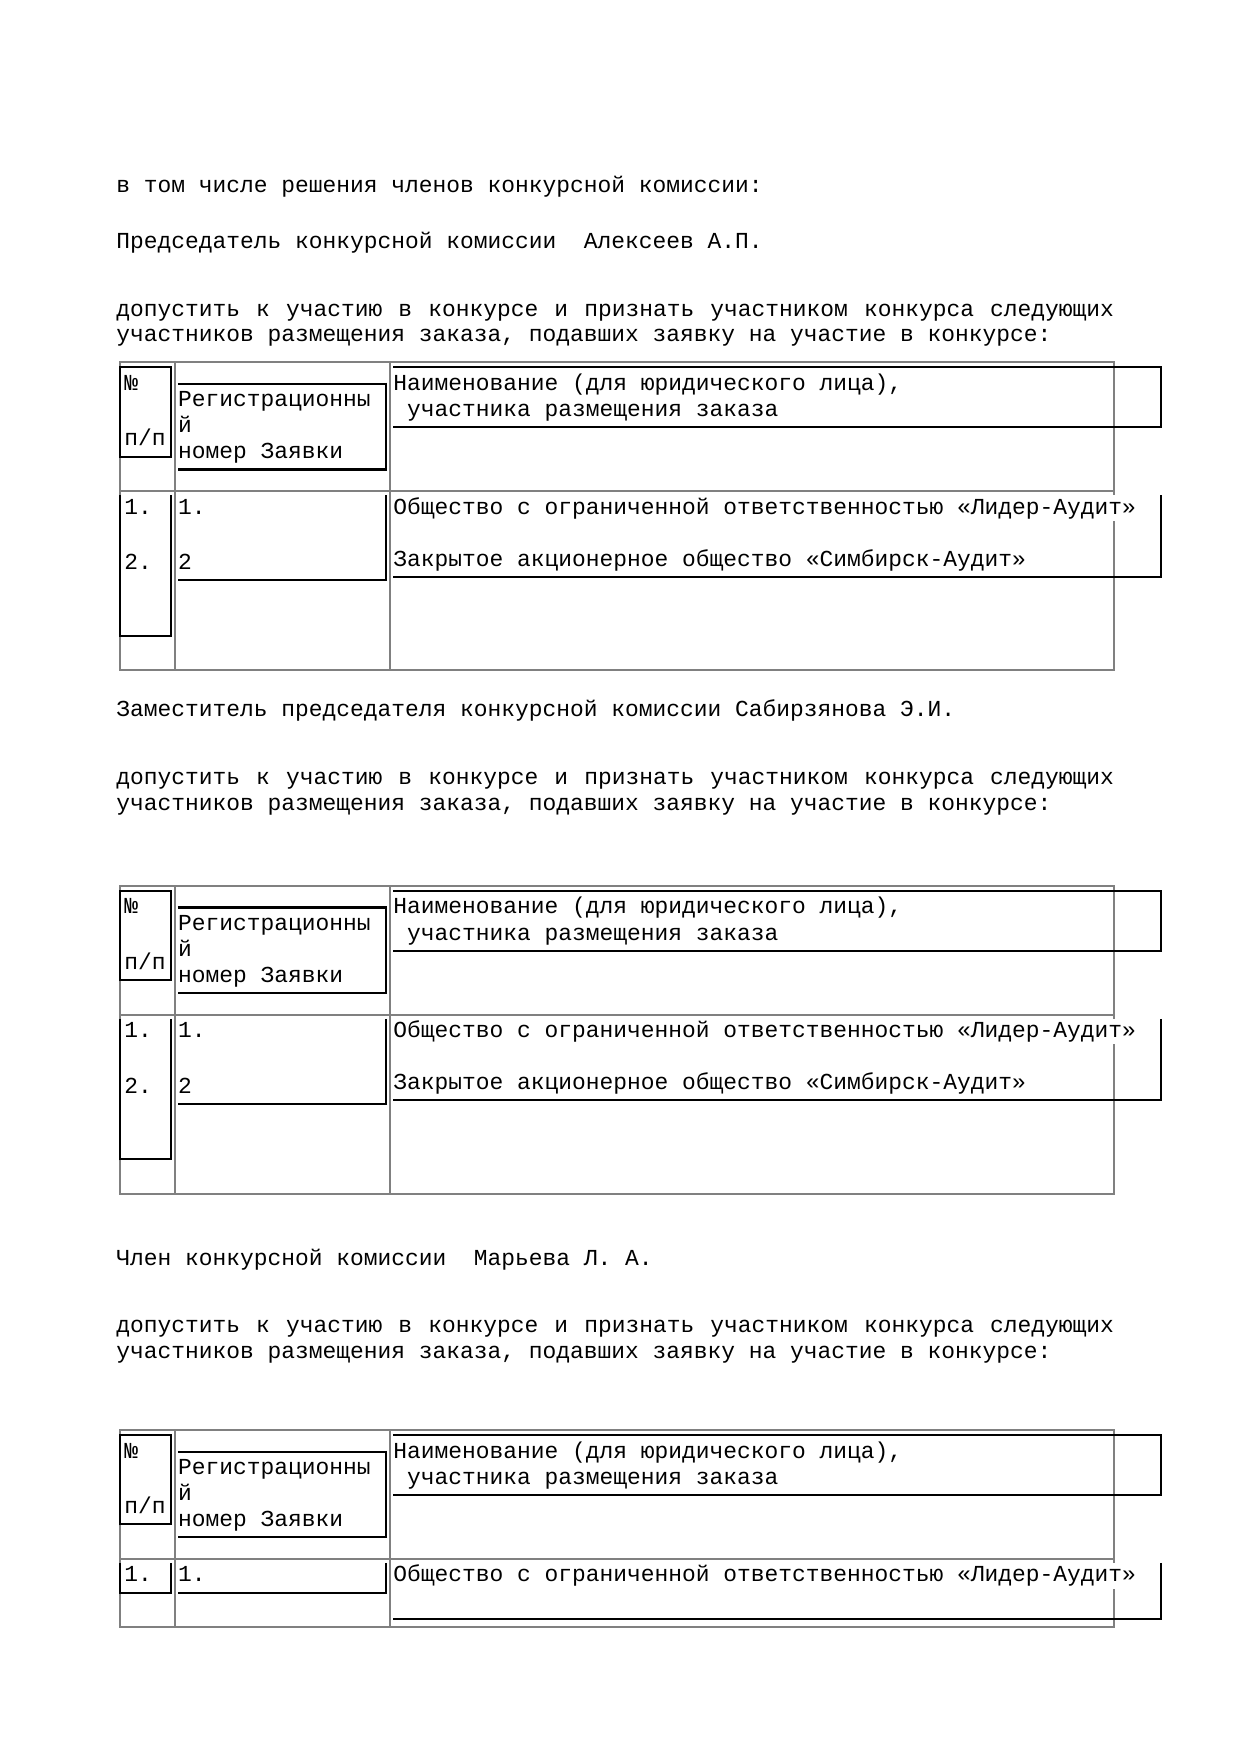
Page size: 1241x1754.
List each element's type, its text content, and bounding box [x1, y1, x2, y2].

table_cell 1. [176, 1560, 389, 1626]
table_cell Общество с ограниченной ответственностью «Лидер-Аудит» Закрытое акционерное общество «Симбирск-Аудит» [391, 1560, 1113, 1626]
table_cell 1. 2 [176, 1016, 389, 1193]
table_header [1114, 118, 1122, 366]
table_header [1115, 428, 1122, 576]
table_header [1115, 892, 1122, 950]
table_cell 1. 2. [121, 492, 174, 669]
table_cell 1. [121, 1560, 174, 1626]
table_header [1115, 1496, 1122, 1618]
table_cell 1. 2. [121, 1016, 174, 1193]
table_header [1115, 1436, 1122, 1494]
table_header На заседании присутствовали 5 ( пять) членов из 5 (пяти) человек, утвержденных в составе комиссии решением организатора Конкурса. Комиссия правомочна. 1. Предмет открытого конкурса: право заключить договор на проведение обязательного аудита бухгалтерского учета и финансовой (бухгалтерской) отчетности ОАО «Ульяновсктрансстрой» за 2009 год. 2. На процедуру рассмотрения заявок было представлено 2 (две) заявки на участие в конкурсе от следующих участников размещения заказа: 3. Конкурсная комиссия рассмотрела заявки на участие в конкурсе в соответствии с требованиями и условиями, установленными в конкурсной документации, и приняла решение: 3.1. допустить к участию в конкурсе и признать участником конкурса следующих участников размещения заказа, подавших заявку на участие в конкурсе: в том числе решения членов конкурсной комиссии: Председатель конкурсной комиссии Алексеев А.П. допустить к участию в конкурсе и признать участником конкурса следующих участников размещения заказа, подавших заявку на участие в конкурсе: Заместитель председателя конкурсной комиссии Сабирзянова Э.И. допустить к участию в конкурсе и признать участником конкурса следующих участников размещения заказа, подавших заявку на участие в конкурсе: Член конкурсной комиссии Марьева Л. А. допустить к участию в конкурсе и признать участником конкурса следующих участников размещения заказа, подавших заявку на участие в конкурсе: Член конкурсной комиссии Мушарапов Н. А. допустить к участию в конкурсе и признать участником конкурса следующих участников размещения заказа, подавших заявку на участие в конкурсе: Член конкурсной комиссии Зорова И. В. допустить к участию в конкурсе и признать участником конкурса следующих участников размещения заказа, подавших заявку на участие в конкурсе: 4. Направить уведомления о принятых Конкурсной комиссией решениях Участникам размещения заказа, подавшим Заявку на участие в Конкурсе и признанным Участниками Конкурса. 5. Настоящий протокол подлежит хранению в течение трех лет с даты подведения итогов настоящего конкурса. Подписи: [120, 118, 1114, 361]
table_header [1115, 368, 1122, 426]
table_header Регистрационный номер Заявки [176, 887, 389, 1014]
table_header Регистрационный номер Заявки [176, 1431, 389, 1558]
table_header Наименование (для юридического лица), участника размещения заказа [391, 363, 1113, 490]
table_header [1114, 578, 1122, 890]
table_header На заседании присутствовали 5 ( пять) членов из 5 (пяти) человек, утвержденных в составе комиссии решением организатора Конкурса. Комиссия правомочна. 1. Предмет открытого конкурса: право заключить договор на проведение обязательного аудита бухгалтерского учета и финансовой (бухгалтерской) отчетности ОАО «Ульяновсктрансстрой» за 2009 год. 2. На процедуру рассмотрения заявок было представлено 2 (две) заявки на участие в конкурсе от следующих участников размещения заказа: 3. Конкурсная комиссия рассмотрела заявки на участие в конкурсе в соответствии с требованиями и условиями, установленными в конкурсной документации, и приняла решение: 3.1. допустить к участию в конкурсе и признать участником конкурса следующих участников размещения заказа, подавших заявку на участие в конкурсе: в том числе решения членов конкурсной комиссии: Председатель конкурсной комиссии Алексеев А.П. допустить к участию в конкурсе и признать участником конкурса следующих участников размещения заказа, подавших заявку на участие в конкурсе: Заместитель председателя конкурсной комиссии Сабирзянова Э.И. допустить к участию в конкурсе и признать участником конкурса следующих участников размещения заказа, подавших заявку на участие в конкурсе: Член конкурсной комиссии Марьева Л. А. допустить к участию в конкурсе и признать участником конкурса следующих участников размещения заказа, подавших заявку на участие в конкурсе: Член конкурсной комиссии Мушарапов Н. А. допустить к участию в конкурсе и признать участником конкурса следующих участников размещения заказа, подавших заявку на участие в конкурсе: Член конкурсной комиссии Зорова И. В. допустить к участию в конкурсе и признать участником конкурса следующих участников размещения заказа, подавших заявку на участие в конкурсе: 4. Направить уведомления о принятых Конкурсной комиссией решениях Участникам размещения заказа, подавшим Заявку на участие в Конкурсе и признанным Участниками Конкурса. 5. Настоящий протокол подлежит хранению в течение трех лет с даты подведения итогов настоящего конкурса. Подписи: [120, 671, 1114, 885]
table_header Наименование (для юридического лица), участника размещения заказа [391, 1431, 1113, 1558]
table_cell Общество с ограниченной ответственностью «Лидер-Аудит» Закрытое акционерное общество «Симбирск-Аудит» [391, 492, 1113, 669]
table_header № п/п [121, 1431, 174, 1558]
table_cell Общество с ограниченной ответственностью «Лидер-Аудит» Закрытое акционерное общество «Симбирск-Аудит» [391, 1016, 1113, 1193]
table_header Наименование (для юридического лица), участника размещения заказа [391, 887, 1113, 1014]
table_header На заседании присутствовали 5 ( пять) членов из 5 (пяти) человек, утвержденных в составе комиссии решением организатора Конкурса. Комиссия правомочна. 1. Предмет открытого конкурса: право заключить договор на проведение обязательного аудита бухгалтерского учета и финансовой (бухгалтерской) отчетности ОАО «Ульяновсктрансстрой» за 2009 год. 2. На процедуру рассмотрения заявок было представлено 2 (две) заявки на участие в конкурсе от следующих участников размещения заказа: 3. Конкурсная комиссия рассмотрела заявки на участие в конкурсе в соответствии с требованиями и условиями, установленными в конкурсной документации, и приняла решение: 3.1. допустить к участию в конкурсе и признать участником конкурса следующих участников размещения заказа, подавших заявку на участие в конкурсе: в том числе решения членов конкурсной комиссии: Председатель конкурсной комиссии Алексеев А.П. допустить к участию в конкурсе и признать участником конкурса следующих участников размещения заказа, подавших заявку на участие в конкурсе: Заместитель председателя конкурсной комиссии Сабирзянова Э.И. допустить к участию в конкурсе и признать участником конкурса следующих участников размещения заказа, подавших заявку на участие в конкурсе: Член конкурсной комиссии Марьева Л. А. допустить к участию в конкурсе и признать участником конкурса следующих участников размещения заказа, подавших заявку на участие в конкурсе: Член конкурсной комиссии Мушарапов Н. А. допустить к участию в конкурсе и признать участником конкурса следующих участников размещения заказа, подавших заявку на участие в конкурсе: Член конкурсной комиссии Зорова И. В. допустить к участию в конкурсе и признать участником конкурса следующих участников размещения заказа, подавших заявку на участие в конкурсе: 4. Направить уведомления о принятых Конкурсной комиссией решениях Участникам размещения заказа, подавшим Заявку на участие в Конкурсе и признанным Участниками Конкурса. 5. Настоящий протокол подлежит хранению в течение трех лет с даты подведения итогов настоящего конкурса. Подписи: [120, 1195, 1114, 1429]
table_header № п/п [121, 363, 174, 490]
table_header № п/п [121, 887, 174, 1014]
table_header [1115, 1620, 1122, 1628]
table_cell 1. 2 [176, 492, 389, 669]
table_header [1115, 952, 1122, 1099]
table_header Регистрационный номер Заявки [176, 363, 389, 490]
table_header [1114, 1101, 1122, 1434]
